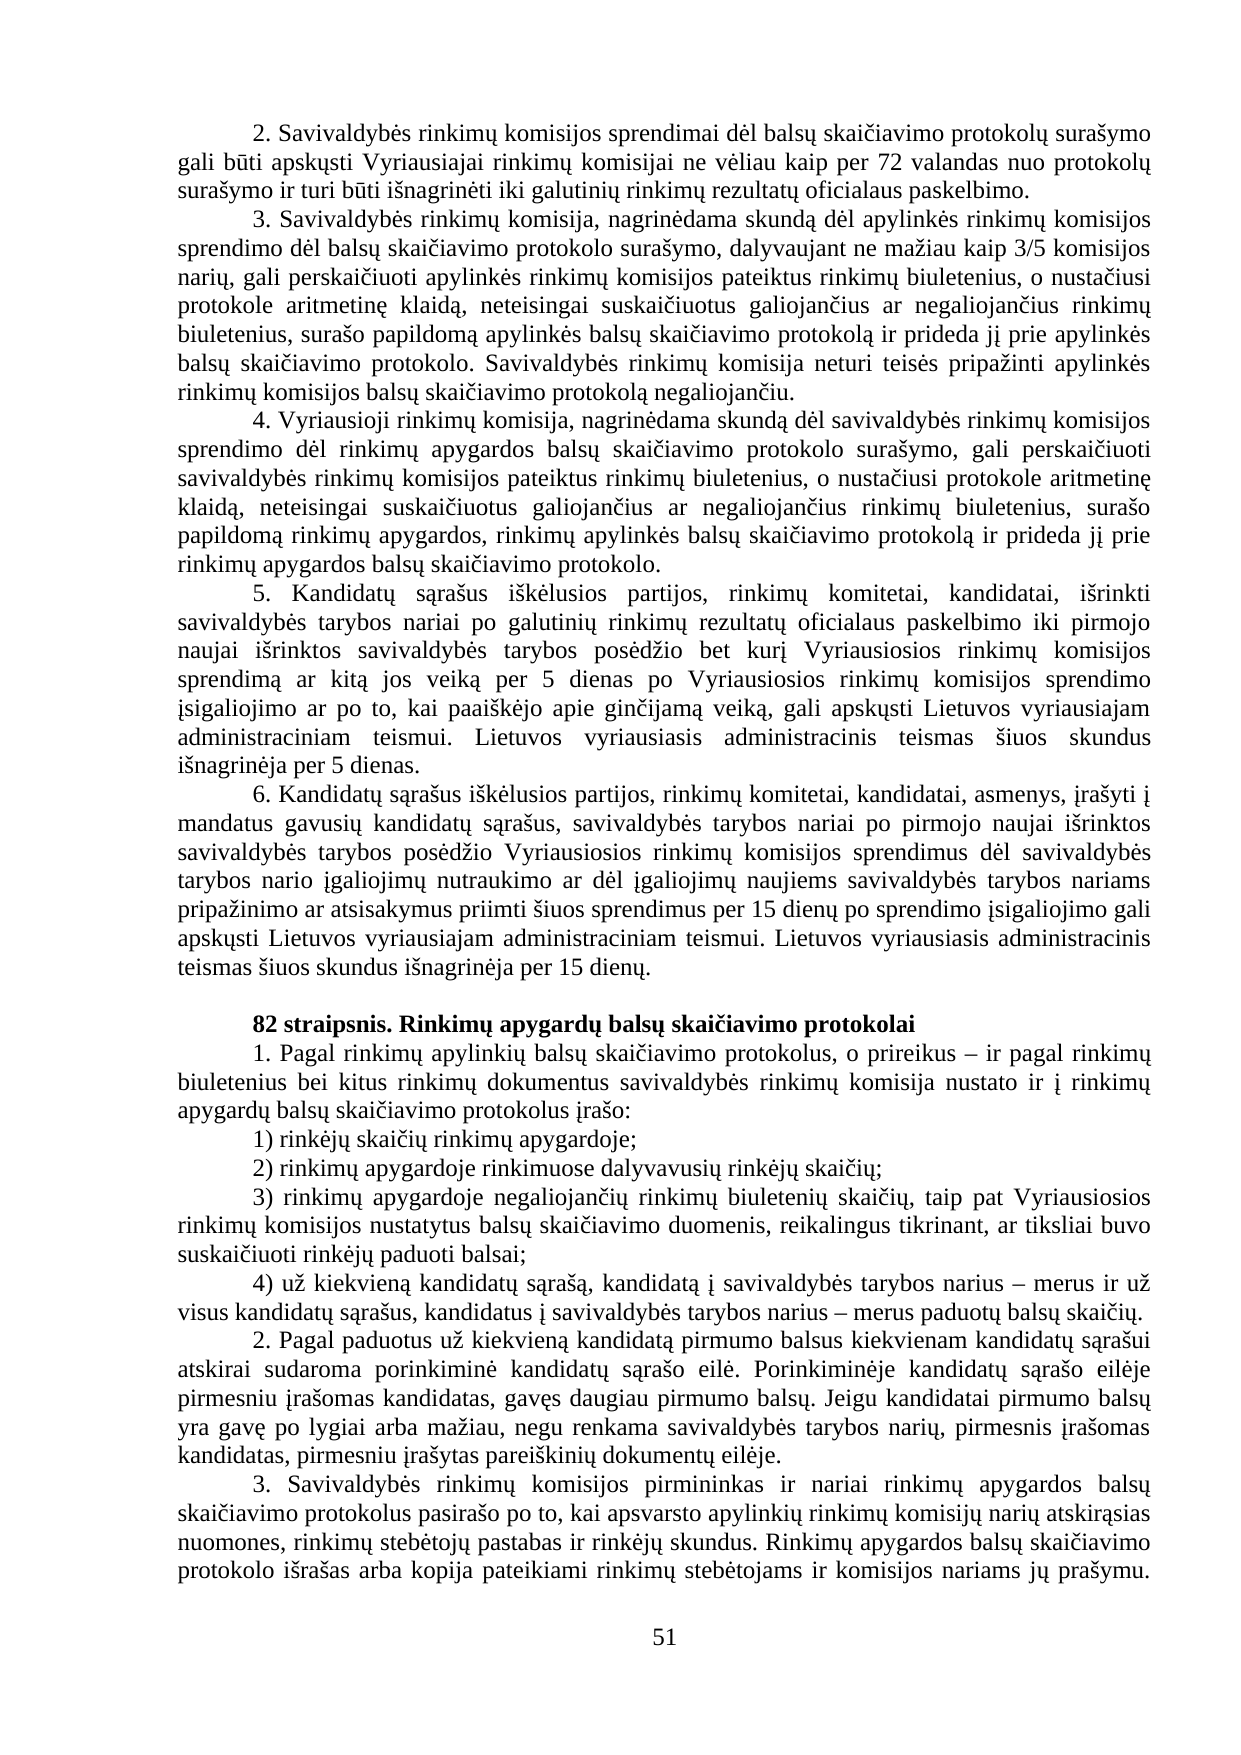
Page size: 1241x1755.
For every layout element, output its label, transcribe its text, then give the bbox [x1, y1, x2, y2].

text 1) rinkėjų skaičių rinkimų apygardoje; [177, 1124, 1152, 1153]
text 4) už kiekvieną kandidatų sąrašą, kandidatą į savivaldybės tarybos narius – merus ir už visus kandidatų sąrašus, kandidatus į savivaldybės tarybos narius – merus paduotų balsų skaičių. [177, 1268, 1152, 1326]
text 1. Pagal rinkimų apylinkių balsų skaičiavimo protokolus, o prireikus – ir pagal rinkimų biuletenius bei kitus rinkimų dokumentus savivaldybės rinkimų komisija nustato ir į rinkimų apygardų balsų skaičiavimo protokolus įrašo: [177, 1038, 1152, 1124]
text 5. Kandidatų sąrašus iškėlusios partijos, rinkimų komitetai, kandidatai, išrinkti savivaldybės tarybos nariai po galutinių rinkimų rezultatų oficialaus paskelbimo iki pirmojo naujai išrinktos savivaldybės tarybos posėdžio bet kurį Vyriausiosios rinkimų komisijos sprendimą ar kitą jos veiką per 5 dienas po Vyriausiosios rinkimų komisijos sprendimo įsigaliojimo ar po to, kai paaiškėjo apie ginčijamą veiką, gali apskųsti Lietuvos vyriausiajam administraciniam teismui. Lietuvos vyriausiasis administracinis teismas šiuos skundus išnagrinėja per 5 dienas. [177, 578, 1152, 779]
text 2. Pagal paduotus už kiekvieną kandidatą pirmumo balsus kiekvienam kandidatų sąrašui atskirai sudaroma porinkiminė kandidatų sąrašo eilė. Porinkiminėje kandidatų sąrašo eilėje pirmesniu įrašomas kandidatas, gavęs daugiau pirmumo balsų. Jeigu kandidatai pirmumo balsų yra gavę po lygiai arba mažiau, negu renkama savivaldybės tarybos narių, pirmesnis įrašomas kandidatas, pirmesniu įrašytas pareiškinių dokumentų eilėje. [177, 1326, 1152, 1469]
text 3) rinkimų apygardoje negaliojančių rinkimų biuletenių skaičių, taip pat Vyriausiosios rinkimų komisijos nustatytus balsų skaičiavimo duomenis, reikalingus tikrinant, ar tiksliai buvo suskaičiuoti rinkėjų paduoti balsai; [177, 1182, 1152, 1268]
text 2) rinkimų apygardoje rinkimuose dalyvavusių rinkėjų skaičių; [177, 1153, 1152, 1182]
text 3. Savivaldybės rinkimų komisija, nagrinėdama skundą dėl apylinkės rinkimų komisijos sprendimo dėl balsų skaičiavimo protokolo surašymo, dalyvaujant ne mažiau kaip 3/5 komisijos narių, gali perskaičiuoti apylinkės rinkimų komisijos pateiktus rinkimų biuletenius, o nustačiusi protokole aritmetinę klaidą, neteisingai suskaičiuotus galiojančius ar negaliojančius rinkimų biuletenius, surašo papildomą apylinkės balsų skaičiavimo protokolą ir prideda jį prie apylinkės balsų skaičiavimo protokolo. Savivaldybės rinkimų komisija neturi teisės pripažinti apylinkės rinkimų komisijos balsų skaičiavimo protokolą negaliojančiu. [177, 204, 1152, 406]
text 82 straipsnis. Rinkimų apygardų balsų skaičiavimo protokolai [177, 1009, 1152, 1038]
text 2. Savivaldybės rinkimų komisijos sprendimai dėl balsų skaičiavimo protokolų surašymo gali būti apskųsti Vyriausiajai rinkimų komisijai ne vėliau kaip per 72 valandas nuo protokolų surašymo ir turi būti išnagrinėti iki galutinių rinkimų rezultatų oficialaus paskelbimo. [177, 118, 1152, 204]
text 4. Vyriausioji rinkimų komisija, nagrinėdama skundą dėl savivaldybės rinkimų komisijos sprendimo dėl rinkimų apygardos balsų skaičiavimo protokolo surašymo, gali perskaičiuoti savivaldybės rinkimų komisijos pateiktus rinkimų biuletenius, o nustačiusi protokole aritmetinę klaidą, neteisingai suskaičiuotus galiojančius ar negaliojančius rinkimų biuletenius, surašo papildomą rinkimų apygardos, rinkimų apylinkės balsų skaičiavimo protokolą ir prideda jį prie rinkimų apygardos balsų skaičiavimo protokolo. [177, 406, 1152, 578]
text 6. Kandidatų sąrašus iškėlusios partijos, rinkimų komitetai, kandidatai, asmenys, įrašyti į mandatus gavusių kandidatų sąrašus, savivaldybės tarybos nariai po pirmojo naujai išrinktos savivaldybės tarybos posėdžio Vyriausiosios rinkimų komisijos sprendimus dėl savivaldybės tarybos nario įgaliojimų nutraukimo ar dėl įgaliojimų naujiems savivaldybės tarybos nariams pripažinimo ar atsisakymus priimti šiuos sprendimus per 15 dienų po sprendimo įsigaliojimo gali apskųsti Lietuvos vyriausiajam administraciniam teismui. Lietuvos vyriausiasis administracinis teismas šiuos skundus išnagrinėja per 15 dienų. [177, 779, 1152, 981]
text 3. Savivaldybės rinkimų komisijos pirmininkas ir nariai rinkimų apygardos balsų skaičiavimo protokolus pasirašo po to, kai apsvarsto apylinkių rinkimų komisijų narių atskirąsias nuomones, rinkimų stebėtojų pastabas ir rinkėjų skundus. Rinkimų apygardos balsų skaičiavimo protokolo išrašas arba kopija pateikiami rinkimų stebėtojams ir komisijos nariams jų prašymu. [177, 1469, 1152, 1584]
